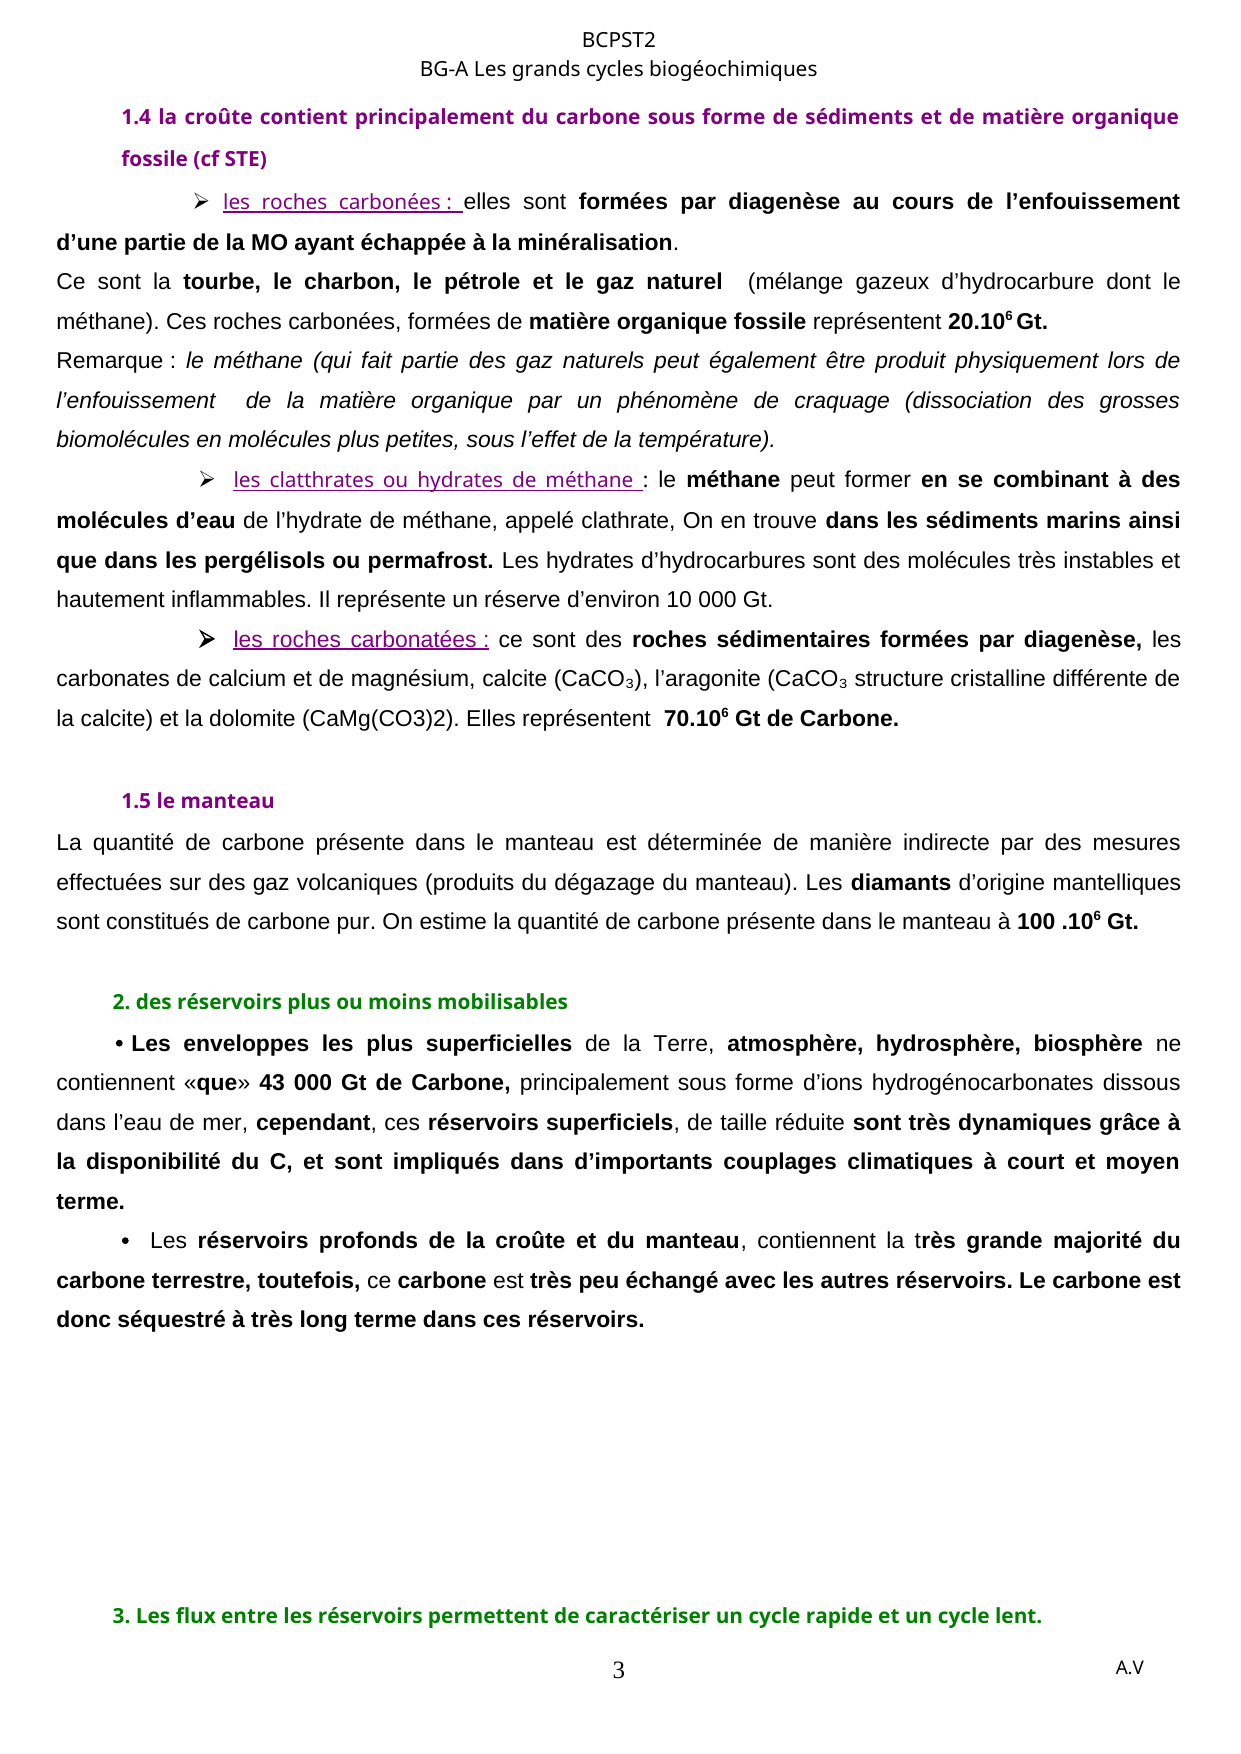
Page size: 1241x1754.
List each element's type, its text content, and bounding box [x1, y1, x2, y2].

text 3. Les flux entre les réservoirs permettent de caractériser un cycle rapide et un cycle lent. [56, 1601, 1181, 1630]
text Remarque : le méthane (qui fait partie des gaz naturels peut également être produit physiquement lors de l’enfouissement de la matière organique par un phénomène de craquage (dissociation des grosses biomolécules en molécules plus petites, sous l’effet de la température). [56, 347, 1181, 452]
list 1.5 le manteau [121, 787, 1181, 815]
list La quantité de carbone présente dans le manteau est déterminée de manière indirecte par des mesures effectuées sur des gaz volcaniques (produits du dégazage du manteau). Les diamants d’origine mantelliques sont constitués de carbone pur. On estime la quantité de carbone présente dans le manteau à 100 .106 Gt. [56, 829, 1181, 934]
text 1.4 la croûte contient principalement du carbone sous forme de sédiments et de matière organique fossile (cf STE) [121, 102, 1181, 173]
list Ce sont la tourbe, le charbon, le pétrole et le gaz naturel (mélange gazeux d’hydrocarbure dont le méthane). Ces roches carbonées, formées de matière organique fossile représentent 20.106 Gt. [56, 268, 1181, 334]
list les roches carbonées : elles sont formées par diagenèse au cours de l’enfouissement d’une partie de la MO ayant échappée à la minéralisation. [56, 187, 1181, 255]
list les clatthrates ou hydrates de méthane : le méthane peut former en se combinant à des molécules d’eau de l’hydrate de méthane, appelé clathrate, On en trouve dans les sédiments marins ainsi que dans les pergélisols ou permafrost. Les hydrates d’hydrocarbures sont des molécules très instables et hautement inflammables. Il représente un réserve d’environ 10 000 Gt. [56, 466, 1181, 612]
list les roches carbonatées : ce sont des roches sédimentaires formées par diagenèse, les carbonates de calcium et de magnésium, calcite (CaCO₃), l’aragonite (CaCO₃ structure cristalline différente de la calcite) et la dolomite (CaMg(CO3)2). Elles représentent 70.106 Gt de Carbone. [56, 626, 1181, 731]
list 2. des réservoirs plus ou moins mobilisables [56, 987, 1181, 1016]
list Les enveloppes les plus superficielles de la Terre, atmosphère, hydrosphère, biosphère ne contiennent «que» 43 000 Gt de Carbone, principalement sous forme d’ions hydrogénocarbonates dissous dans l’eau de mer, cependant, ces réservoirs superficiels, de taille réduite sont très dynamiques grâce à la disponibilité du C, et sont impliqués dans d’importants couplages climatiques à court et moyen terme. [56, 1030, 1181, 1214]
list Les réservoirs profonds de la croûte et du manteau, contiennent la très grande majorité du carbone terrestre, toutefois, ce carbone est très peu échangé avec les autres réservoirs. Le carbone est donc séquestré à très long terme dans ces réservoirs. [56, 1227, 1181, 1332]
